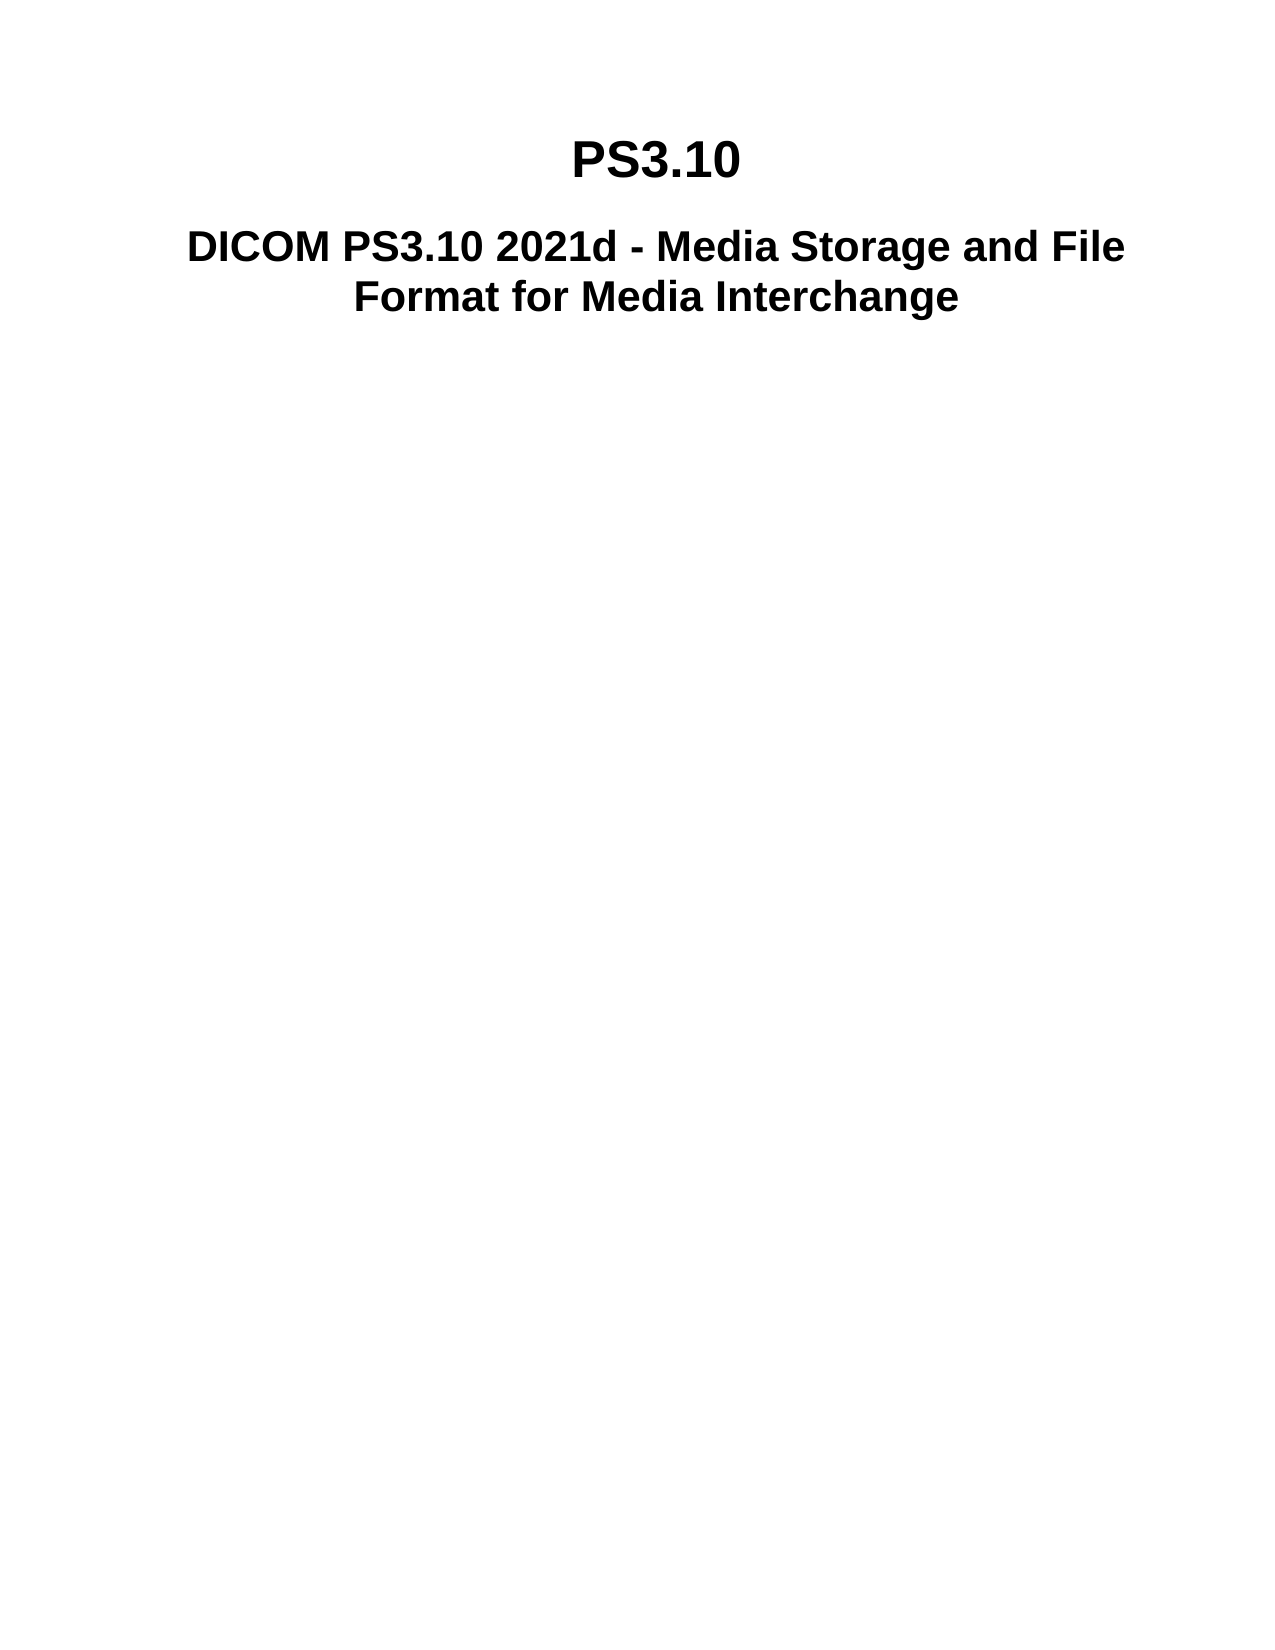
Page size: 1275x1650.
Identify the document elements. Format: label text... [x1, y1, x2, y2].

text PS3.10 [112, 129, 1200, 188]
text DICOM PS3.10 2021d - Media Storage and File Format for Media Interchange [112, 221, 1200, 320]
